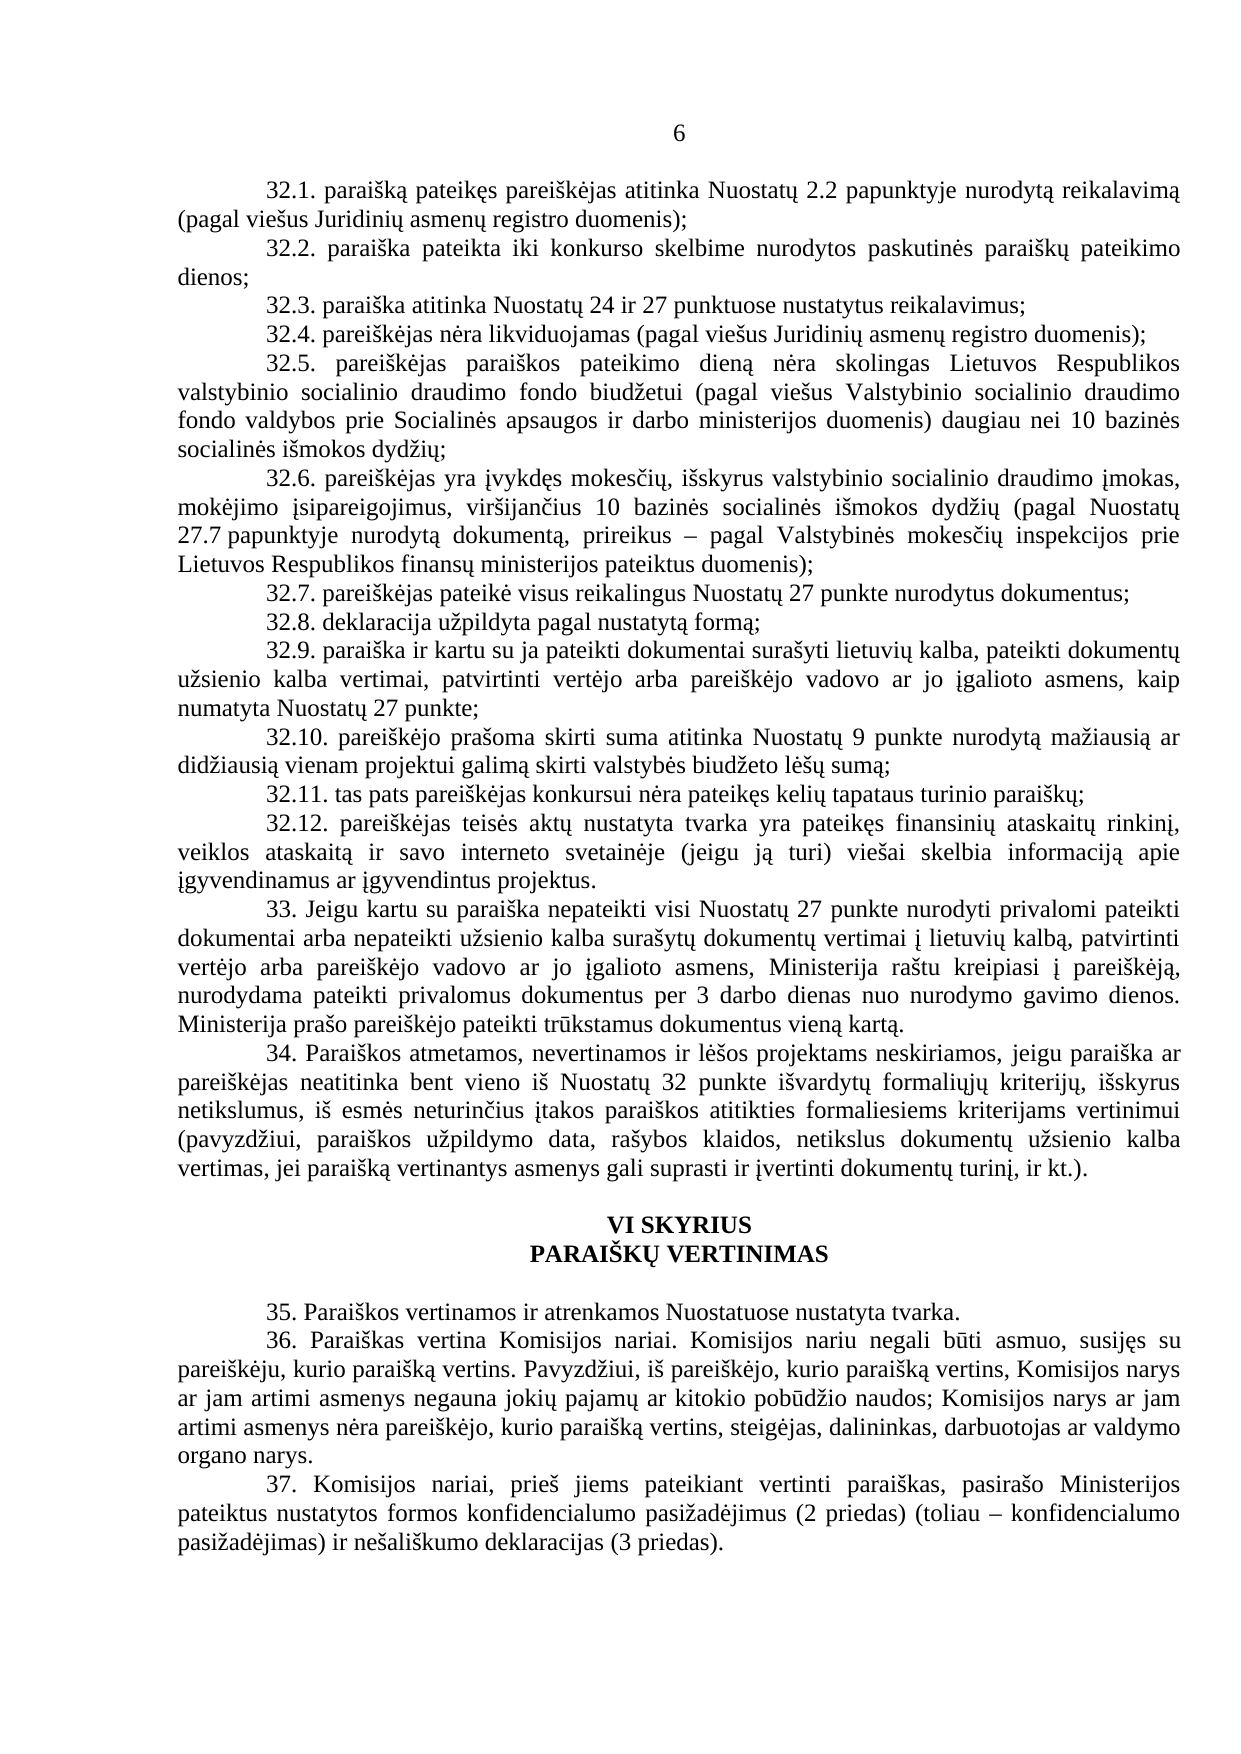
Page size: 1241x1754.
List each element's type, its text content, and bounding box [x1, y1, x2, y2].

text 32.10. pareiškėjo prašoma skirti suma atitinka Nuostatų 9 punkte nurodytą mažiausią ar didžiausią vienam projektui galimą skirti valstybės biudžeto lėšų sumą; [177, 722, 1181, 779]
text 32.11. tas pats pareiškėjas konkursui nėra pateikęs kelių tapataus turinio paraiškų; [177, 779, 1181, 808]
text 37. Komisijos nariai, prieš jiems pateikiant vertinti paraiškas, pasirašo Ministerijos pateiktus nustatytos formos konfidencialumo pasižadėjimus (2 priedas) (toliau – konfidencialumo pasižadėjimas) ir nešališkumo deklaracijas (3 priedas). [177, 1469, 1181, 1556]
text PARAIŠKŲ VERTINIMAS [177, 1239, 1181, 1268]
text 32.12. pareiškėjas teisės aktų nustatyta tvarka yra pateikęs finansinių ataskaitų rinkinį, veiklos ataskaitą ir savo interneto svetainėje (jeigu ją turi) viešai skelbia informaciją apie įgyvendinamus ar įgyvendintus projektus. [177, 808, 1181, 894]
text 32.6. pareiškėjas yra įvykdęs mokesčių, išskyrus valstybinio socialinio draudimo įmokas, mokėjimo įsipareigojimus, viršijančius 10 bazinės socialinės išmokos dydžių (pagal Nuostatų 27.7 papunktyje nurodytą dokumentą, prireikus – pagal Valstybinės mokesčių inspekcijos prie Lietuvos Respublikos finansų ministerijos pateiktus duomenis); [177, 463, 1181, 578]
text 32.7. pareiškėjas pateikė visus reikalingus Nuostatų 27 punkte nurodytus dokumentus; [177, 578, 1181, 607]
text VI SKYRIUS [177, 1211, 1181, 1239]
text 36. Paraiškas vertina Komisijos nariai. Komisijos nariu negali būti asmuo, susijęs su pareiškėju, kurio paraišką vertins. Pavyzdžiui, iš pareiškėjo, kurio paraišką vertins, Komisijos narys ar jam artimi asmenys negauna jokių pajamų ar kitokio pobūdžio naudos; Komisijos narys ar jam artimi asmenys nėra pareiškėjo, kurio paraišką vertins, steigėjas, dalininkas, darbuotojas ar valdymo organo narys. [177, 1326, 1181, 1469]
text 32.5. pareiškėjas paraiškos pateikimo dieną nėra skolingas Lietuvos Respublikos valstybinio socialinio draudimo fondo biudžetui (pagal viešus Valstybinio socialinio draudimo fondo valdybos prie Socialinės apsaugos ir darbo ministerijos duomenis) daugiau nei 10 bazinės socialinės išmokos dydžių; [177, 348, 1181, 463]
text 32.3. paraiška atitinka Nuostatų 24 ir 27 punktuose nustatytus reikalavimus; [177, 291, 1181, 319]
text 32.8. deklaracija užpildyta pagal nustatytą formą; [177, 607, 1181, 636]
text 32.1. paraišką pateikęs pareiškėjas atitinka Nuostatų 2.2 papunktyje nurodytą reikalavimą (pagal viešus Juridinių asmenų registro duomenis); [177, 176, 1181, 233]
text 35. Paraiškos vertinamos ir atrenkamos Nuostatuose nustatyta tvarka. [177, 1297, 1181, 1326]
text 32.4. pareiškėjas nėra likviduojamas (pagal viešus Juridinių asmenų registro duomenis); [177, 319, 1181, 348]
text 33. Jeigu kartu su paraiška nepateikti visi Nuostatų 27 punkte nurodyti privalomi pateikti dokumentai arba nepateikti užsienio kalba surašytų dokumentų vertimai į lietuvių kalbą, patvirtinti vertėjo arba pareiškėjo vadovo ar jo įgalioto asmens, Ministerija raštu kreipiasi į pareiškėją, nurodydama pateikti privalomus dokumentus per 3 darbo dienas nuo nurodymo gavimo dienos. Ministerija prašo pareiškėjo pateikti trūkstamus dokumentus vieną kartą. [177, 894, 1181, 1038]
text 34. Paraiškos atmetamos, nevertinamos ir lėšos projektams neskiriamos, jeigu paraiška ar pareiškėjas neatitinka bent vieno iš Nuostatų 32 punkte išvardytų formaliųjų kriterijų, išskyrus netikslumus, iš esmės neturinčius įtakos paraiškos atitikties formaliesiems kriterijams vertinimui (pavyzdžiui, paraiškos užpildymo data, rašybos klaidos, netikslus dokumentų užsienio kalba vertimas, jei paraišką vertinantys asmenys gali suprasti ir įvertinti dokumentų turinį, ir kt.). [177, 1038, 1181, 1182]
text 32.9. paraiška ir kartu su ja pateikti dokumentai surašyti lietuvių kalba, pateikti dokumentų užsienio kalba vertimai, patvirtinti vertėjo arba pareiškėjo vadovo ar jo įgalioto asmens, kaip numatyta Nuostatų 27 punkte; [177, 636, 1181, 722]
text 32.2. paraiška pateikta iki konkurso skelbime nurodytos paskutinės paraiškų pateikimo dienos; [177, 233, 1181, 291]
